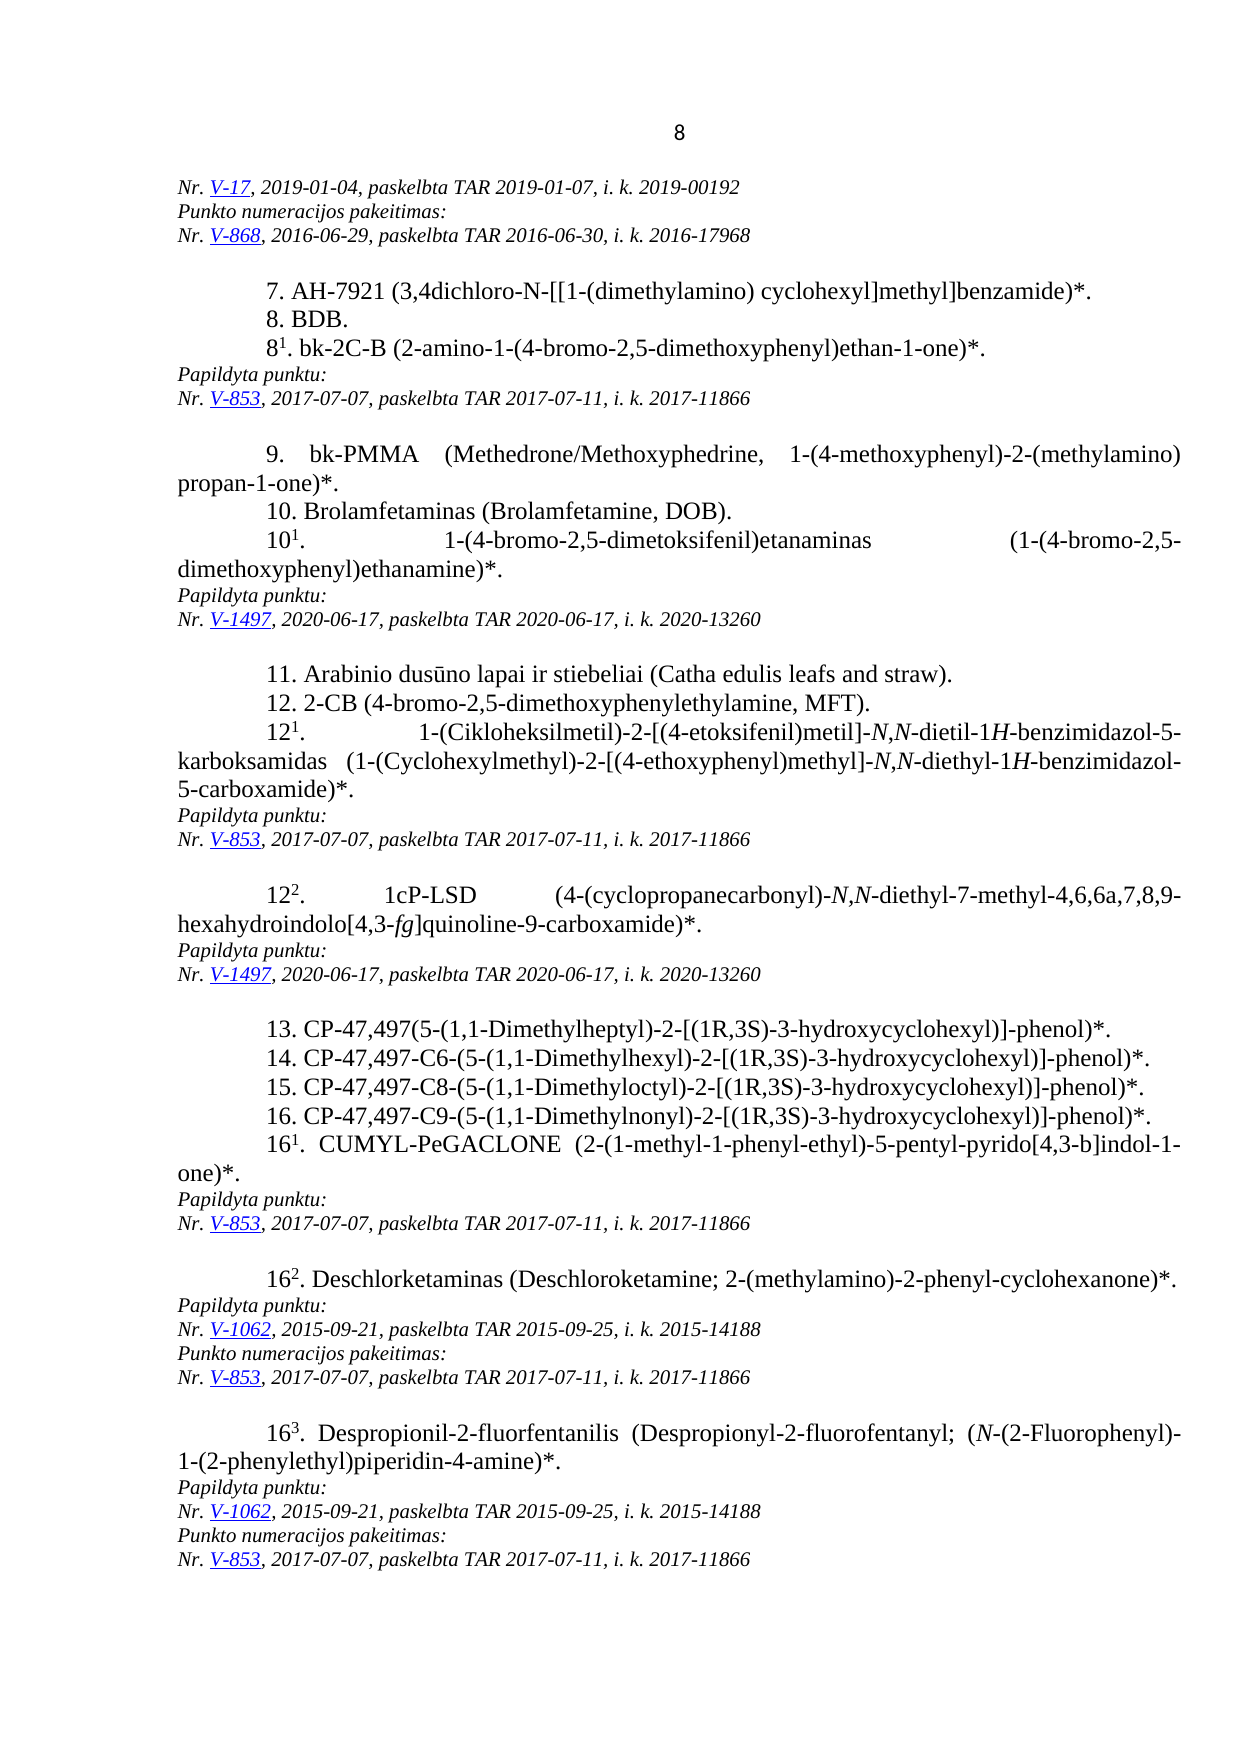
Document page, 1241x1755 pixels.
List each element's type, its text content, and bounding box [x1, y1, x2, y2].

text 11. Arabinio dusūno lapai ir stiebeliai (Catha edulis leafs and straw). [177, 659, 1181, 688]
text 161. CUMYL-PeGACLONE (2-(1-methyl-1-phenyl-ethyl)-5-pentyl-pyrido[4,3-b]indol-1-one)*. [177, 1129, 1181, 1187]
text 14. CP-47,497-C6-(5-(1,1-Dimethylhexyl)-2-[(1R,3S)-3-hydroxycyclohexyl)]-phenol)*. [177, 1043, 1181, 1072]
text 101. 1-(4-bromo-2,5-dimetoksifenil)etanaminas (1-(4-bromo-2,5-dimethoxyphenyl)ethanamine)*. [177, 525, 1181, 583]
text Nr. V-17, 2019-01-04, paskelbta TAR 2019-01-07, i. k. 2019-00192 [177, 175, 1181, 199]
text Papildyta punktu: [177, 803, 1181, 827]
text 9. bk-PMMA (Methedrone/Methoxyphedrine, 1-(4-methoxyphenyl)-2-(methylamino) propan-1-one)*. [177, 439, 1181, 496]
text Nr. V-853, 2017-07-07, paskelbta TAR 2017-07-11, i. k. 2017-11866 [177, 1547, 1181, 1571]
text 162. Deschlorketaminas (Deschloroketamine; 2-(methylamino)-2-phenyl-cyclohexanone)*. [177, 1264, 1181, 1293]
text Nr. V-853, 2017-07-07, paskelbta TAR 2017-07-11, i. k. 2017-11866 [177, 1365, 1181, 1389]
text Papildyta punktu: [177, 938, 1181, 962]
text Nr. V-1062, 2015-09-21, paskelbta TAR 2015-09-25, i. k. 2015-14188 [177, 1499, 1181, 1523]
text 16. CP-47,497-C9-(5-(1,1-Dimethylnonyl)-2-[(1R,3S)-3-hydroxycyclohexyl)]-phenol)*. [177, 1101, 1181, 1129]
text 81. bk-2C-B (2-amino-1-(4-bromo-2,5-dimethoxyphenyl)ethan-1-one)*. [177, 333, 1181, 362]
text Papildyta punktu: [177, 583, 1181, 607]
text 13. CP-47,497(5-(1,1-Dimethylheptyl)-2-[(1R,3S)-3-hydroxycyclohexyl)]-phenol)*. [177, 1014, 1181, 1043]
text Papildyta punktu: [177, 1475, 1181, 1499]
text Papildyta punktu: [177, 1293, 1181, 1317]
text Punkto numeracijos pakeitimas: [177, 1523, 1181, 1547]
text Punkto numeracijos pakeitimas: [177, 1341, 1181, 1365]
text 8. BDB. [177, 304, 1181, 333]
text Nr. V-1062, 2015-09-21, paskelbta TAR 2015-09-25, i. k. 2015-14188 [177, 1317, 1181, 1341]
text Nr. V-1497, 2020-06-17, paskelbta TAR 2020-06-17, i. k. 2020-13260 [177, 962, 1181, 986]
text 121. 1-(Cikloheksilmetil)-2-[(4-etoksifenil)metil]-N,N-dietil-1H-benzimidazol-5-karboksamidas (1-(Cyclohexylmethyl)-2-[(4-ethoxyphenyl)methyl]-N,N-diethyl-1H-benzimidazol-5-carboxamide)*. [177, 717, 1181, 803]
text 122. 1cP-LSD (4-(cyclopropanecarbonyl)-N,N-diethyl-7-methyl-4,6,6a,7,8,9-hexahydroindolo[4,3-fg]quinoline-9-carboxamide)*. [177, 880, 1181, 938]
text 7. AH-7921 (3,4dichloro-N-[[1-(dimethylamino) cyclohexyl]methyl]benzamide)*. [177, 276, 1181, 304]
text Nr. V-853, 2017-07-07, paskelbta TAR 2017-07-11, i. k. 2017-11866 [177, 827, 1181, 851]
text Papildyta punktu: [177, 1187, 1181, 1211]
text Nr. V-853, 2017-07-07, paskelbta TAR 2017-07-11, i. k. 2017-11866 [177, 1211, 1181, 1235]
text 163. Despropionil-2-fluorfentanilis (Despropionyl-2-fluorofentanyl; (N-(2-Fluorophenyl)-1-(2-phenylethyl)piperidin-4-amine)*. [177, 1418, 1181, 1475]
text 10. Brolamfetaminas (Brolamfetamine, DOB). [177, 496, 1181, 525]
text 15. CP-47,497-C8-(5-(1,1-Dimethyloctyl)-2-[(1R,3S)-3-hydroxycyclohexyl)]-phenol)*. [177, 1072, 1181, 1101]
text Nr. V-868, 2016-06-29, paskelbta TAR 2016-06-30, i. k. 2016-17968 [177, 223, 1181, 247]
text Papildyta punktu: [177, 362, 1181, 386]
text Punkto numeracijos pakeitimas: [177, 199, 1181, 223]
text Nr. V-853, 2017-07-07, paskelbta TAR 2017-07-11, i. k. 2017-11866 [177, 386, 1181, 410]
text 12. 2-CB (4-bromo-2,5-dimethoxyphenylethylamine, MFT). [177, 688, 1181, 717]
text Nr. V-1497, 2020-06-17, paskelbta TAR 2020-06-17, i. k. 2020-13260 [177, 607, 1181, 631]
